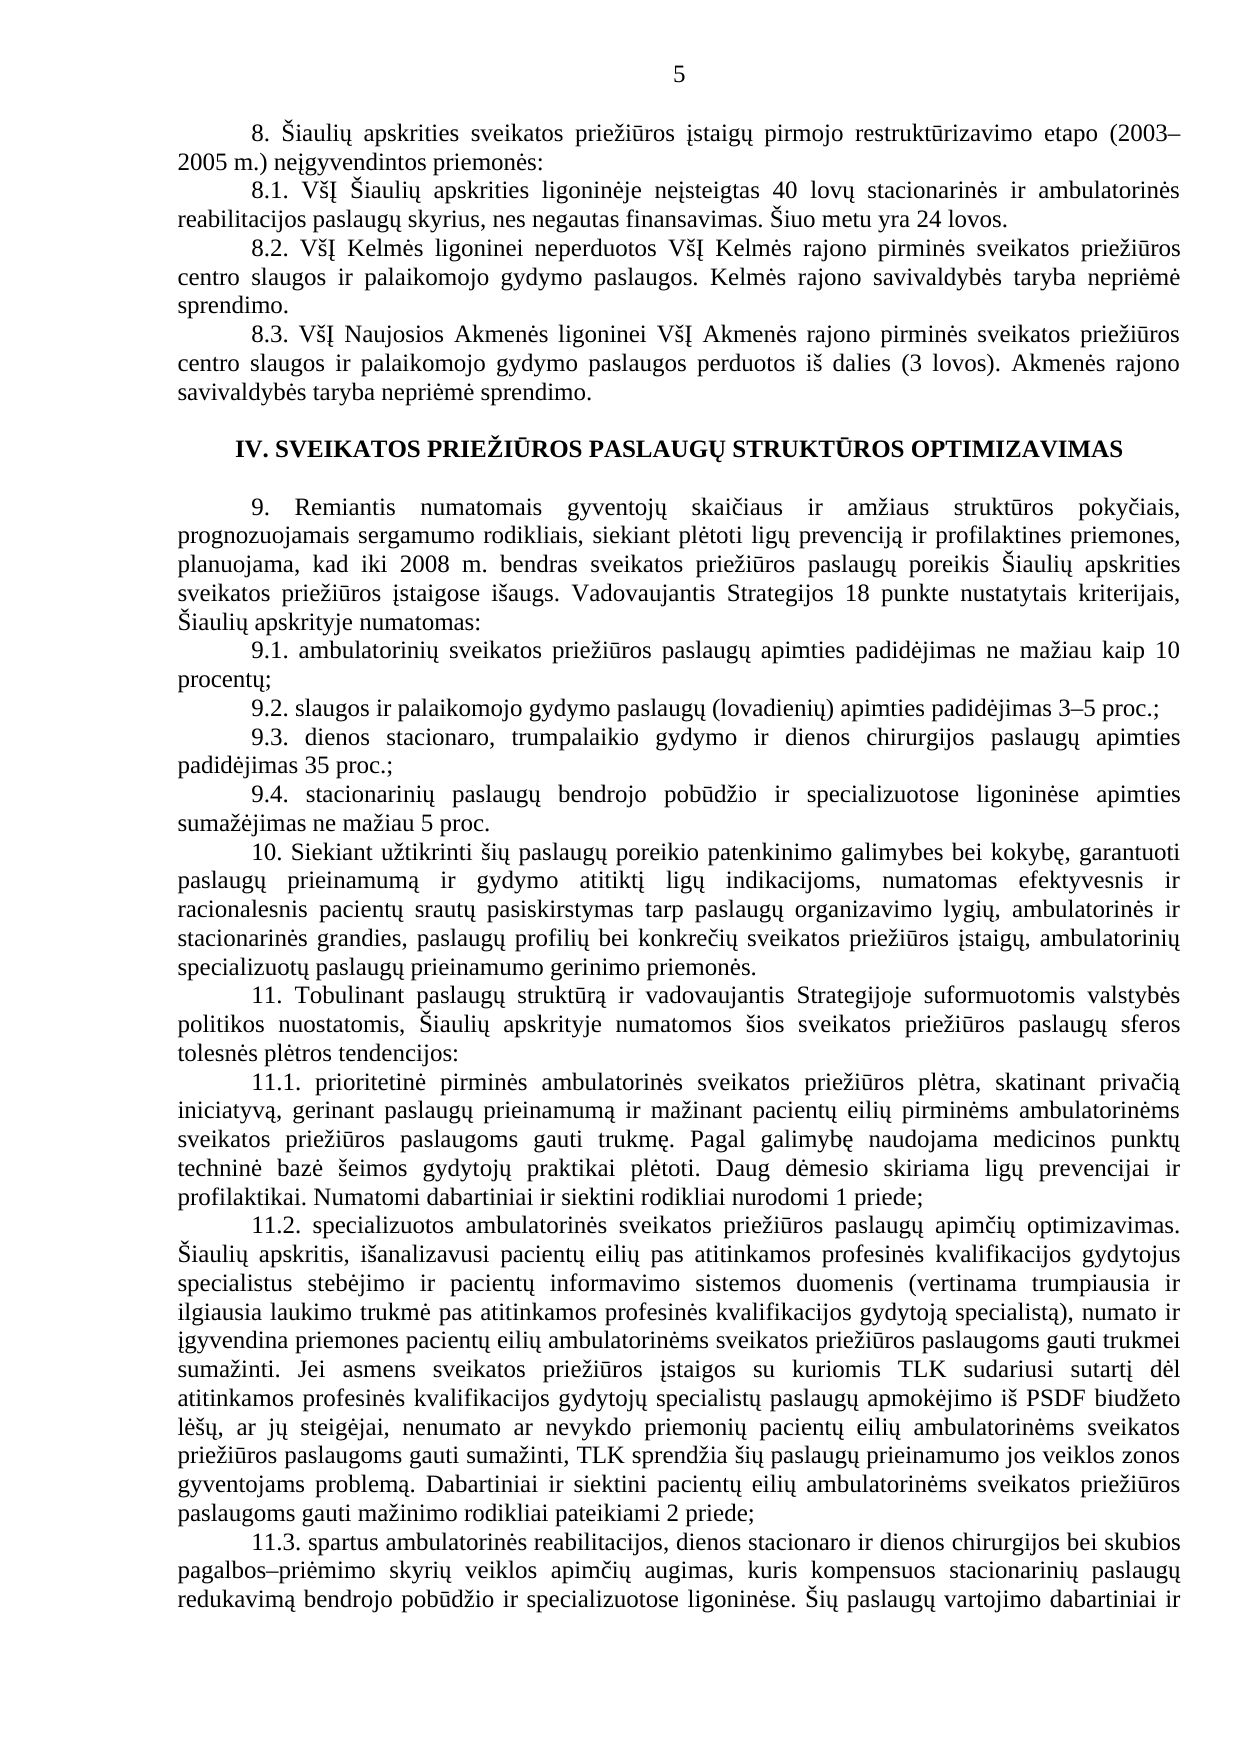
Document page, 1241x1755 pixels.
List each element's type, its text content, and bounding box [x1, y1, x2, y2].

text 10. Siekiant užtikrinti šių paslaugų poreikio patenkinimo galimybes bei kokybę, garantuoti paslaugų prieinamumą ir gydymo atitiktį ligų indikacijoms, numatomas efektyvesnis ir racionalesnis pacientų srautų pasiskirstymas tarp paslaugų organizavimo lygių, ambulatorinės ir stacionarinės grandies, paslaugų profilių bei konkrečių sveikatos priežiūros įstaigų, ambulatorinių specializuotų paslaugų prieinamumo gerinimo priemonės. [177, 837, 1181, 981]
text 11.1. prioritetinė pirminės ambulatorinės sveikatos priežiūros plėtra, skatinant privačią iniciatyvą, gerinant paslaugų prieinamumą ir mažinant pacientų eilių pirminėms ambulatorinėms sveikatos priežiūros paslaugoms gauti trukmę. Pagal galimybę naudojama medicinos punktų techninė bazė šeimos gydytojų praktikai plėtoti. Daug dėmesio skiriama ligų prevencijai ir profilaktikai. Numatomi dabartiniai ir siektini rodikliai nurodomi 1 priede; [177, 1067, 1181, 1211]
text 8.2. VšĮ Kelmės ligoninei neperduotos VšĮ Kelmės rajono pirminės sveikatos priežiūros centro slaugos ir palaikomojo gydymo paslaugos. Kelmės rajono savivaldybės taryba nepriėmė sprendimo. [177, 233, 1181, 319]
text 11. Tobulinant paslaugų struktūrą ir vadovaujantis Strategijoje suformuotomis valstybės politikos nuostatomis, Šiaulių apskrityje numatomos šios sveikatos priežiūros paslaugų sferos tolesnės plėtros tendencijos: [177, 981, 1181, 1067]
text 9.2. slaugos ir palaikomojo gydymo paslaugų (lovadienių) apimties padidėjimas 3–5 proc.; [177, 693, 1181, 722]
text 8.3. VšĮ Naujosios Akmenės ligoninei VšĮ Akmenės rajono pirminės sveikatos priežiūros centro slaugos ir palaikomojo gydymo paslaugos perduotos iš dalies (3 lovos). Akmenės rajono savivaldybės taryba nepriėmė sprendimo. [177, 319, 1181, 406]
text 11.2. specializuotos ambulatorinės sveikatos priežiūros paslaugų apimčių optimizavimas. Šiaulių apskritis, išanalizavusi pacientų eilių pas atitinkamos profesinės kvalifikacijos gydytojus specialistus stebėjimo ir pacientų informavimo sistemos duomenis (vertinama trumpiausia ir ilgiausia laukimo trukmė pas atitinkamos profesinės kvalifikacijos gydytoją specialistą), numato ir įgyvendina priemones pacientų eilių ambulatorinėms sveikatos priežiūros paslaugoms gauti trukmei sumažinti. Jei asmens sveikatos priežiūros įstaigos su kuriomis TLK sudariusi sutartį dėl atitinkamos profesinės kvalifikacijos gydytojų specialistų paslaugų apmokėjimo iš PSDF biudžeto lėšų, ar jų steigėjai, nenumato ar nevykdo priemonių pacientų eilių ambulatorinėms sveikatos priežiūros paslaugoms gauti sumažinti, TLK sprendžia šių paslaugų prieinamumo jos veiklos zonos gyventojams problemą. Dabartiniai ir siektini pacientų eilių ambulatorinėms sveikatos priežiūros paslaugoms gauti mažinimo rodikliai pateikiami 2 priede; [177, 1211, 1181, 1527]
text 8. Šiaulių apskrities sveikatos priežiūros įstaigų pirmojo restruktūrizavimo etapo (2003–2005 m.) neįgyvendintos priemonės: [177, 118, 1181, 176]
text 9. Remiantis numatomais gyventojų skaičiaus ir amžiaus struktūros pokyčiais, prognozuojamais sergamumo rodikliais, siekiant plėtoti ligų prevenciją ir profilaktines priemones, planuojama, kad iki 2008 m. bendras sveikatos priežiūros paslaugų poreikis Šiaulių apskrities sveikatos priežiūros įstaigose išaugs. Vadovaujantis Strategijos 18 punkte nustatytais kriterijais, Šiaulių apskrityje numatomas: [177, 492, 1181, 636]
text 9.4. stacionarinių paslaugų bendrojo pobūdžio ir specializuotose ligoninėse apimties sumažėjimas ne mažiau 5 proc. [177, 779, 1181, 837]
text 11.3. spartus ambulatorinės reabilitacijos, dienos stacionaro ir dienos chirurgijos bei skubios pagalbos–priėmimo skyrių veiklos apimčių augimas, kuris kompensuos stacionarinių paslaugų redukavimą bendrojo pobūdžio ir specializuotose ligoninėse. Šių paslaugų vartojimo dabartiniai ir [177, 1527, 1181, 1613]
text 9.1. ambulatorinių sveikatos priežiūros paslaugų apimties padidėjimas ne mažiau kaip 10 procentų; [177, 636, 1181, 693]
text 8.1. VšĮ Šiaulių apskrities ligoninėje neįsteigtas 40 lovų stacionarinės ir ambulatorinės reabilitacijos paslaugų skyrius, nes negautas finansavimas. Šiuo metu yra 24 lovos. [177, 176, 1181, 233]
text 9.3. dienos stacionaro, trumpalaikio gydymo ir dienos chirurgijos paslaugų apimties padidėjimas 35 proc.; [177, 722, 1181, 779]
text IV. SVEIKATOS PRIEŽIŪROS PASLAUGŲ STRUKTŪROS OPTIMIZAVIMAS [177, 434, 1181, 463]
